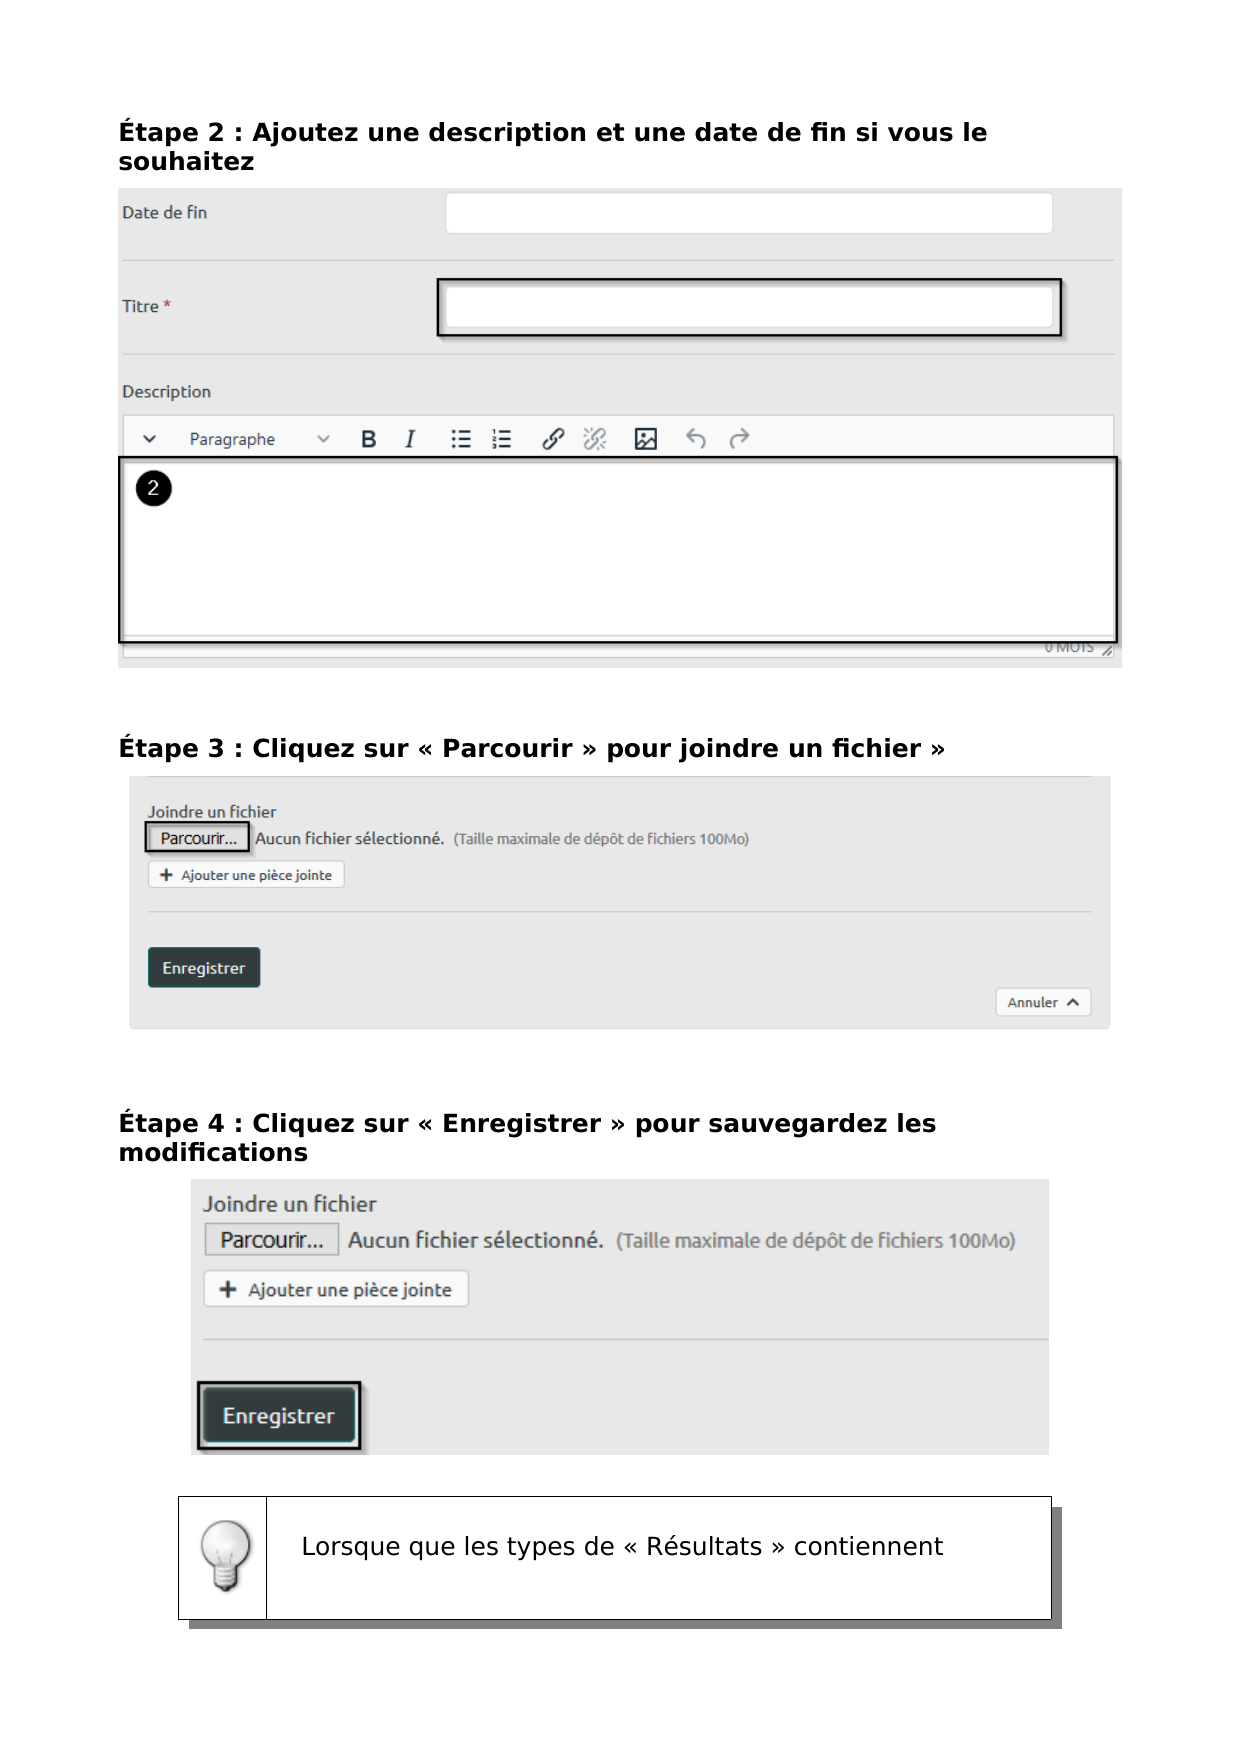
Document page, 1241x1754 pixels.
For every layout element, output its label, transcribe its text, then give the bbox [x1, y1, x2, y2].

subtitle Étape 4 : Cliquez sur « Enregistrer » pour sauvegardez les modifications [118, 1109, 1122, 1167]
table_header Lorsque que les types de « Résultats » contiennent [267, 1497, 1051, 1619]
subtitle Étape 2 : Ajoutez une description et une date de fin si vous le souhaitez [118, 118, 1122, 176]
picture [190, 1520, 266, 1595]
picture [118, 776, 1123, 1042]
picture [191, 1179, 1049, 1455]
table_header [179, 1497, 266, 1619]
subtitle Étape 3 : Cliquez sur « Parcourir » pour joindre un fichier » [118, 734, 1122, 764]
picture [118, 188, 1123, 668]
